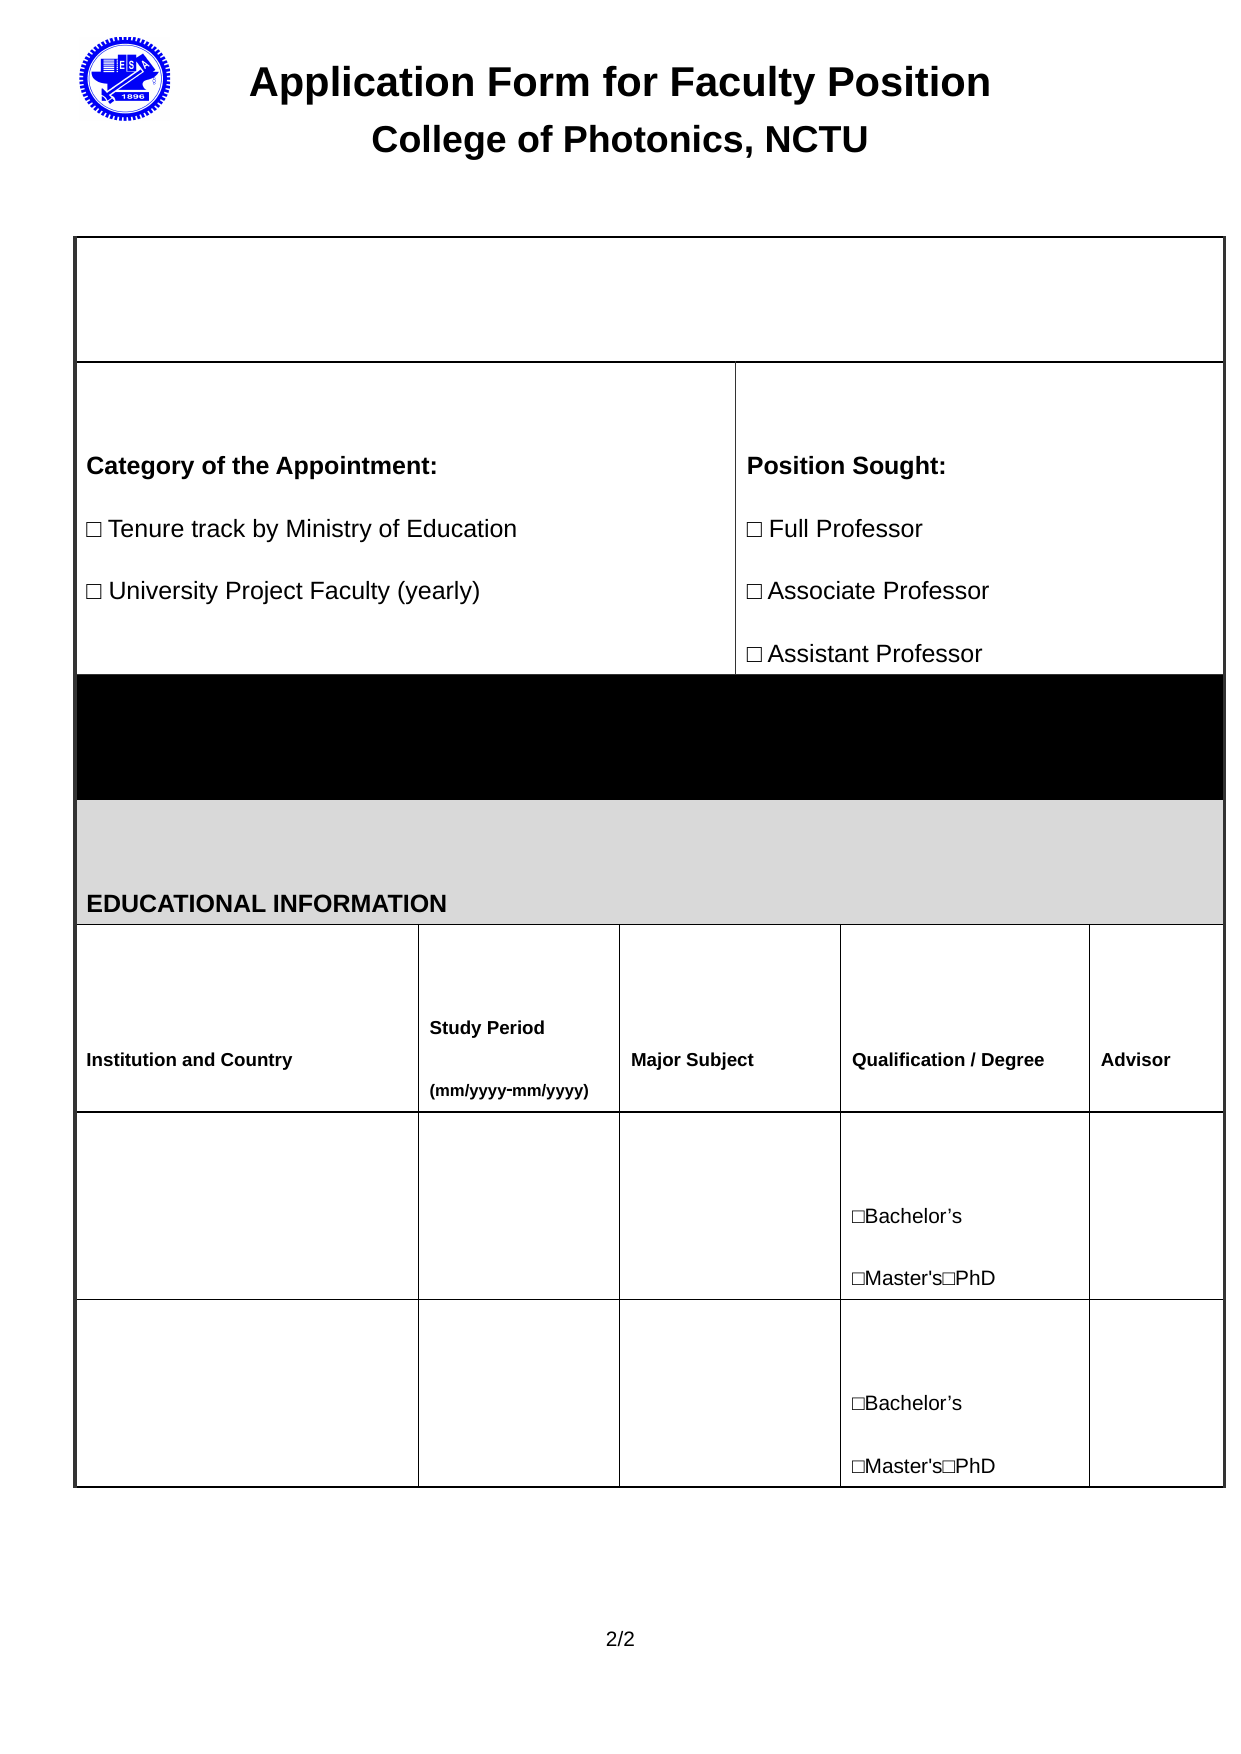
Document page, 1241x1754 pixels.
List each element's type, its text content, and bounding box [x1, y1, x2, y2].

table_cell [77, 238, 1223, 361]
table_cell [77, 1300, 418, 1486]
table_cell [620, 1113, 840, 1299]
table_cell Advisor [1090, 925, 1223, 1111]
table_cell [620, 1300, 840, 1486]
table_cell Position Sought: □ Full Professor □ Associate Professor □ Assistant Professor [736, 363, 1223, 674]
table_cell [77, 1113, 418, 1299]
table_cell Institution and Country [77, 925, 418, 1111]
table_cell Qualification / Degree [841, 925, 1089, 1111]
table_cell Study Period (mm/yyyymm/yyyy) [419, 925, 619, 1111]
table_cell EDUCATIONAL INFORMATION [77, 800, 1223, 924]
table_cell [419, 1300, 619, 1486]
table_cell □Bachelor’s □Master's□PhD [841, 1300, 1089, 1486]
table_cell [1090, 1113, 1223, 1299]
table_cell [419, 1113, 619, 1299]
table_cell [1090, 1300, 1223, 1486]
table_cell Category of the Appointment: □ Tenure track by Ministry of Education □ University Project Faculty (yearly) [77, 363, 735, 674]
table_cell [77, 675, 1223, 799]
table_cell □Bachelor’s □Master's□PhD [841, 1113, 1089, 1299]
table_cell Major Subject [620, 925, 840, 1111]
